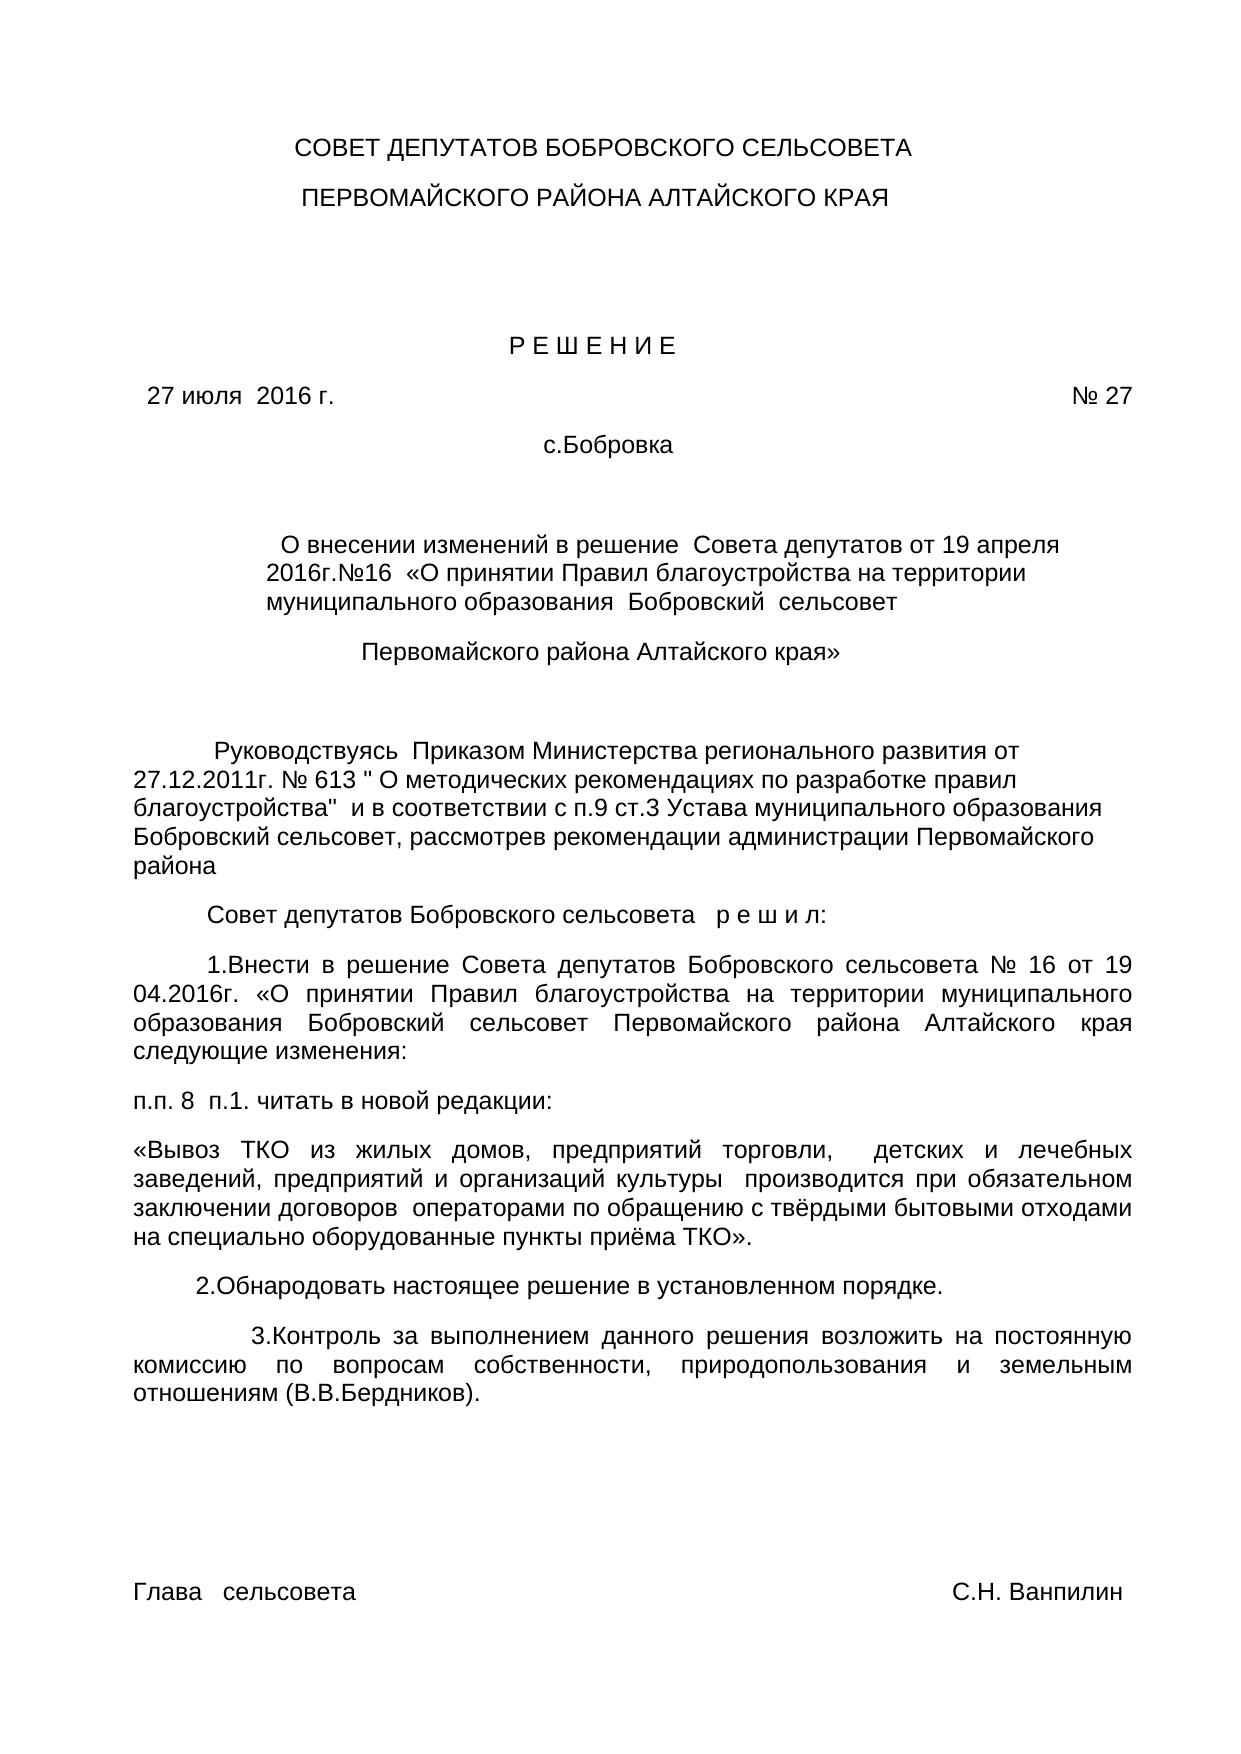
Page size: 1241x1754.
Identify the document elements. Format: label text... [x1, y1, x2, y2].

text с.Бобровка [192, 430, 1134, 459]
text п.п. 8 п.1. читать в новой редакции: [133, 1086, 1134, 1114]
text Руководствуясь Приказом Министерства регионального развития от 27.12.2011г. № 613 " О методических рекомендациях по разработке правил благоустройства" и в соответствии с п.9 ст.3 Устава муниципального образования Бобровский сельсовет, рассмотрев рекомендации администрации Первомайского района [133, 736, 1134, 879]
text О внесении изменений в решение Совета депутатов от 19 апреля 2016г.№16 «О принятии Правил благоустройства на территории муниципального образования Бобровский сельсовет [266, 529, 1134, 616]
text Глава сельсовета С.Н. Ванпилин [133, 1577, 1134, 1605]
text Совет депутатов Бобровского сельсовета р е ш и л: [133, 900, 1134, 929]
text 27 июля 2016 г. № 27 [133, 381, 1134, 409]
text Первомайского района Алтайского края» [207, 637, 1134, 665]
text ПЕРВОМАЙСКОГО РАЙОНА АЛТАЙСКОГО КРАЯ [192, 182, 1134, 211]
text 1.Внести в решение Совета депутатов Бобровского сельсовета № 16 от 19 04.2016г. «О принятии Правил благоустройства на территории муниципального образования Бобровский сельсовет Первомайского района Алтайского края следующие изменения: [133, 950, 1134, 1065]
text 2.Обнародовать настоящее решение в установленном порядке. [133, 1271, 1134, 1300]
text Р Е Ш Е Н И Е [192, 331, 1134, 360]
text «Вывоз ТКО из жилых домов, предприятий торговли, детских и лечебных заведений, предприятий и организаций культуры производится при обязательном заключении договоров операторами по обращению с твёрдыми бытовыми отходами на специально оборудованные пункты приёма ТКО». [133, 1135, 1134, 1250]
text СОВЕТ ДЕПУТАТОВ БОБРОВСКОГО СЕЛЬСОВЕТА [192, 133, 1134, 162]
text 3.Контроль за выполнением данного решения возложить на постоянную комиссию по вопросам собственности, природопользования и земельным отношениям (В.В.Бердников). [133, 1321, 1134, 1407]
